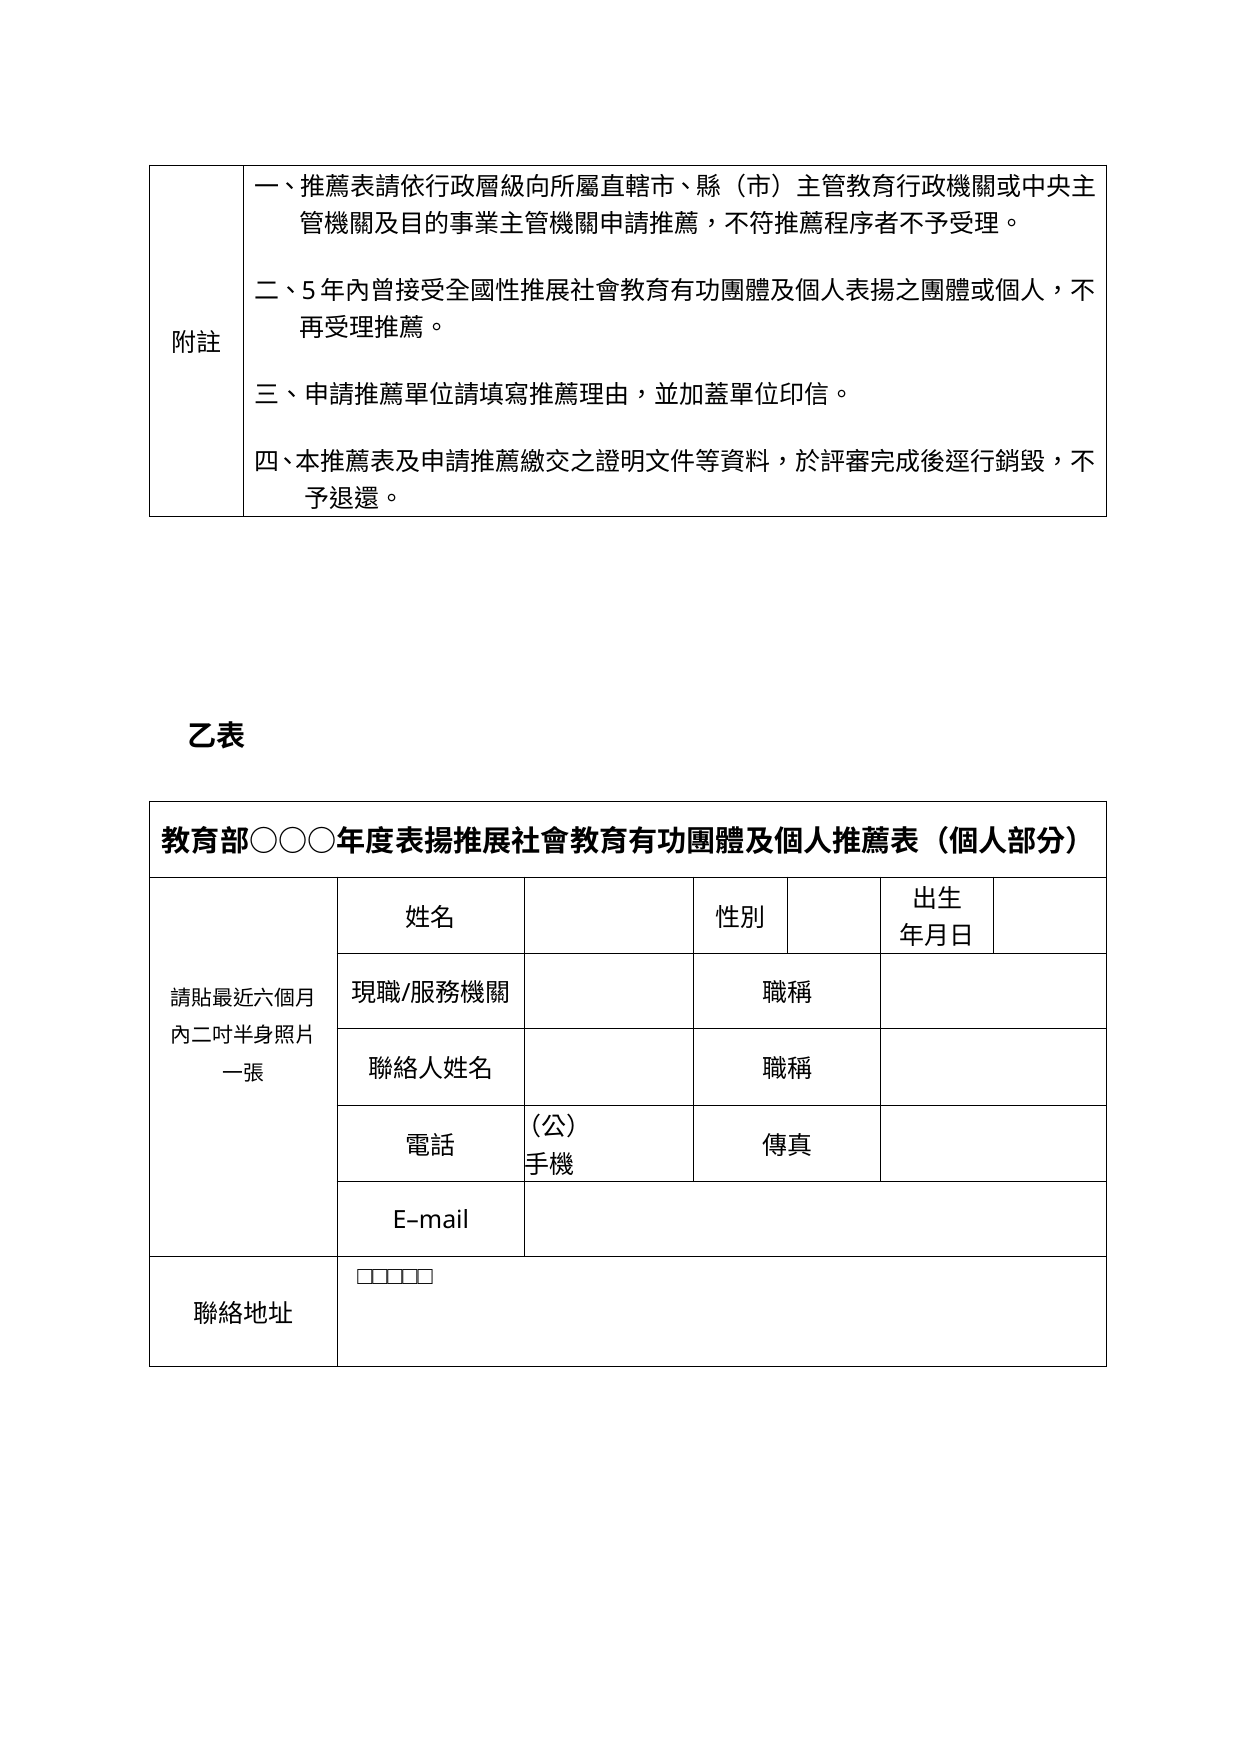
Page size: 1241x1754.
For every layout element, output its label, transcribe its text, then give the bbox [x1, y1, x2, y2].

table_cell [994, 878, 1106, 953]
table_cell 性別 [694, 878, 787, 953]
table_cell 電話 [338, 1106, 524, 1181]
table_cell 聯絡人姓名 [338, 1029, 524, 1105]
table_cell 請貼最近六個月內二吋半身照片一張 [150, 878, 337, 1256]
table_cell 職稱 [694, 1029, 880, 1105]
table_cell （公） 手機 [525, 1106, 693, 1181]
table_cell 現職/服務機關 [338, 954, 524, 1027]
text 乙表 [187, 696, 1053, 771]
table_cell [525, 878, 693, 953]
table_cell 傳真 [694, 1106, 880, 1181]
table_cell 職稱 [694, 954, 880, 1027]
table_cell 姓名 [338, 878, 524, 953]
table_cell [881, 1029, 1106, 1105]
table_cell 附註 [150, 166, 243, 516]
table_cell [525, 1182, 1106, 1256]
table_cell 一、推薦表請依行政層級向所屬直轄市、縣（市）主管教育行政機關或中央主管機關及目的事業主管機關申請推薦，不符推薦程序者不予受理。 二、5年內曾接受全國性推展社會教育有功團體及個人表揚之團體或個人，不再受理推薦。 三、申請推薦單位請填寫推薦理由，並加蓋單位印信。 四、本推薦表及申請推薦繳交之證明文件等資料，於評審完成後逕行銷毀，不予退還。 [244, 166, 1106, 516]
table_cell E–mail [338, 1182, 524, 1256]
table_cell [525, 954, 693, 1027]
table_header 教育部○○○年度表揚推展社會教育有功團體及個人推薦表（個人部分） [150, 802, 1106, 877]
table_cell □□□□□ [338, 1257, 1106, 1366]
table_cell 出生 年月日 [881, 878, 993, 953]
table_cell 聯絡地址 [150, 1257, 337, 1366]
table_cell [525, 1029, 693, 1105]
table_cell [788, 878, 880, 953]
table_cell [881, 1106, 1106, 1181]
table_cell [881, 954, 1106, 1027]
